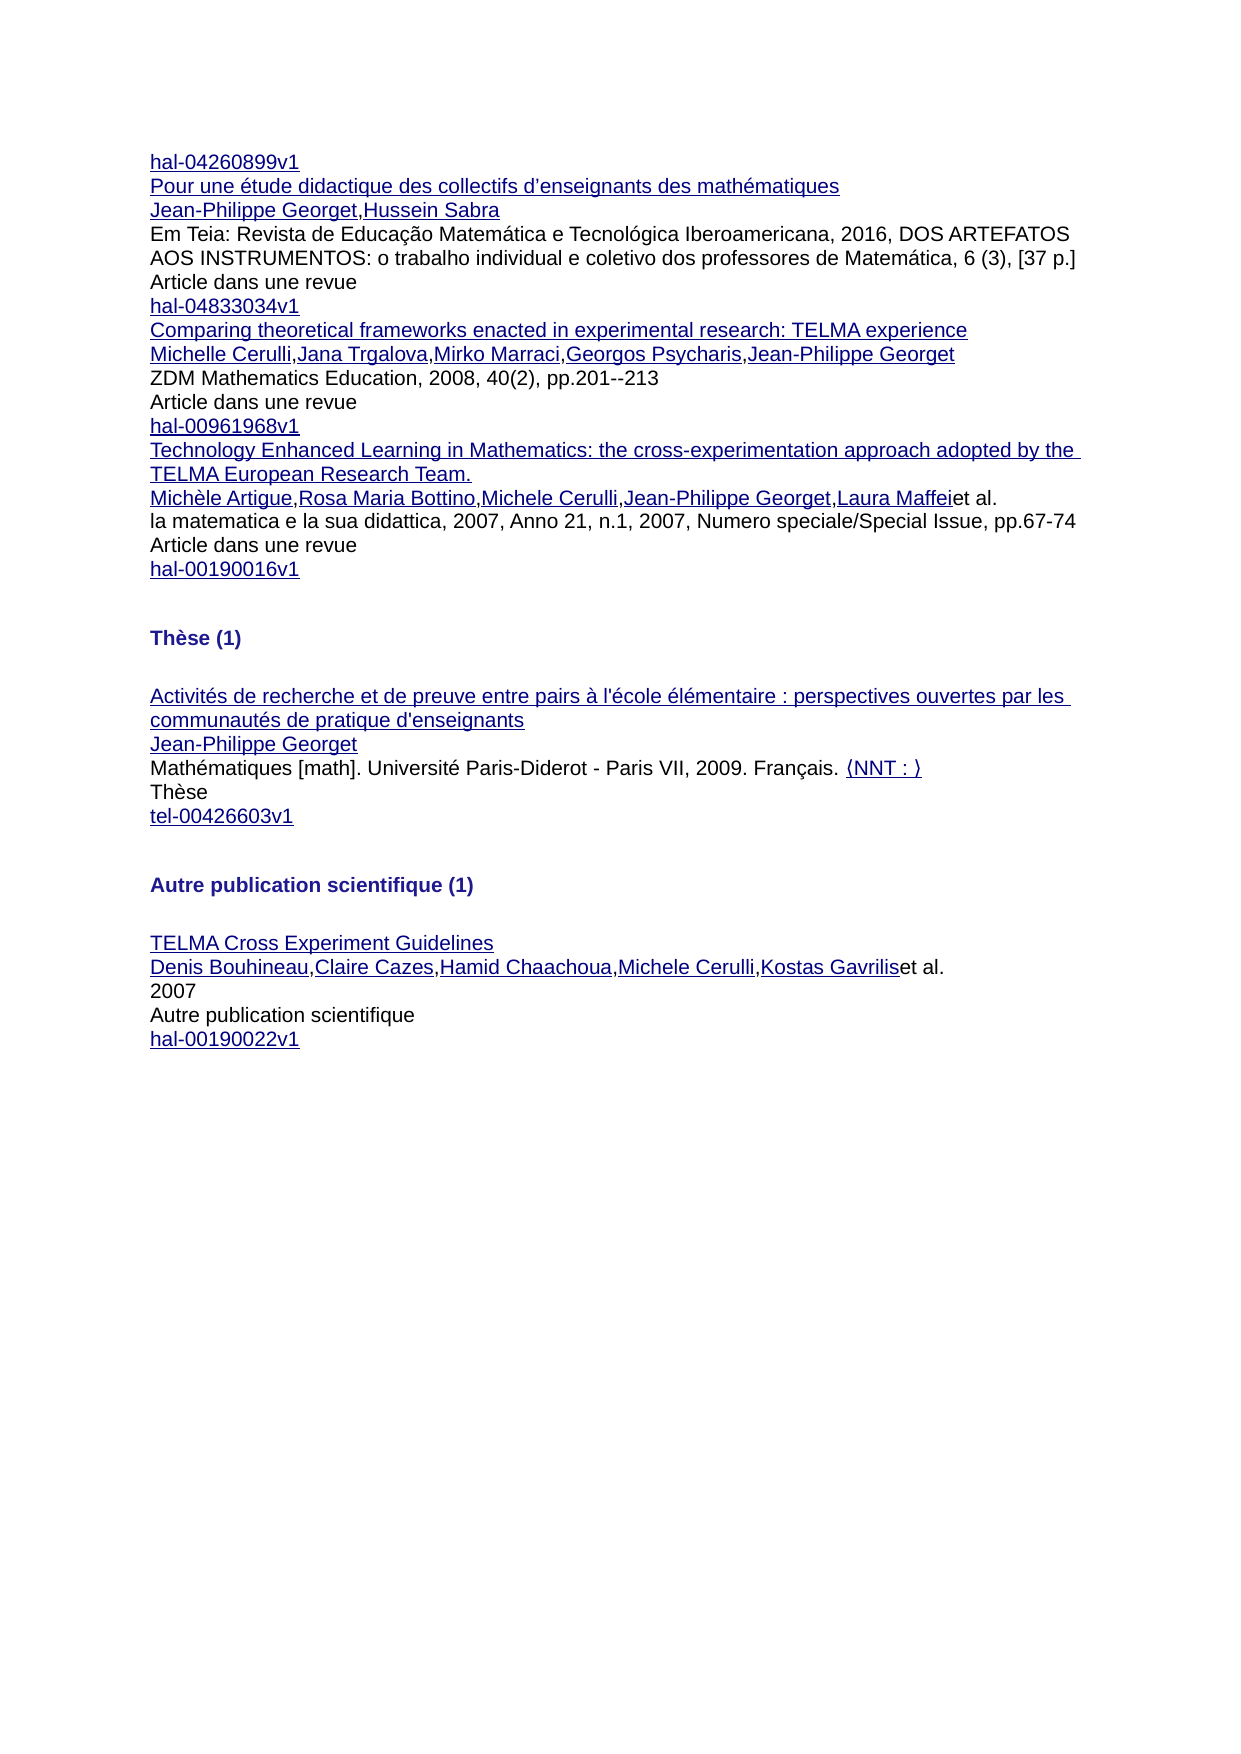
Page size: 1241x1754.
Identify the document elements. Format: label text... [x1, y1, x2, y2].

subtitle Thèse (1) [150, 626, 1090, 650]
table_cell hal-04260899v1 [150, 150, 1090, 174]
table_cell Comparing theoretical frameworks enacted in experimental research: TELMA experience Michelle Cerulli,Jana Trgalova,Mirko Marraci,Georgos Psycharis,Jean-Philippe Georget ZDM Mathematics Education, 2008, 40(2), pp.201--213 Article dans une revue hal-00961968v1 [150, 318, 1090, 437]
table_cell Pour une étude didactique des collectifs d’enseignants des mathématiques Jean-Philippe Georget,Hussein Sabra Em Teia: Revista de Educação Matemática e Tecnológica Iberoamericana, 2016, DOS ARTEFATOS AOS INSTRUMENTOS: o trabalho individual e coletivo dos professores de Matemática, 6 (3), [37 p.] Article dans une revue hal-04833034v1 [150, 174, 1090, 318]
table_header Activités de recherche et de preuve entre pairs à l'école élémentaire : perspectives ouvertes par les communautés de pratique d'enseignants Jean-Philippe Georget Mathématiques [math]. Université Paris-Diderot - Paris VII, 2009. Français. ⟨NNT : ⟩ Thèse tel-00426603v1 [150, 684, 1090, 828]
table_header TELMA Cross Experiment Guidelines Denis Bouhineau,Claire Cazes,Hamid Chaachoua,Michele Cerulli,Kostas Gavriliset al. 2007 Autre publication scientifique hal-00190022v1 [150, 931, 1090, 1051]
table_cell Technology Enhanced Learning in Mathematics: the cross-experimentation approach adopted by the TELMA European Research Team. Michèle Artigue,Rosa Maria Bottino,Michele Cerulli,Jean-Philippe Georget,Laura Maffeiet al. la matematica e la sua didattica, 2007, Anno 21, n.1, 2007, Numero speciale/Special Issue, pp.67-74 Article dans une revue hal-00190016v1 [150, 438, 1090, 581]
subtitle Autre publication scientifique (1) [150, 873, 1090, 897]
